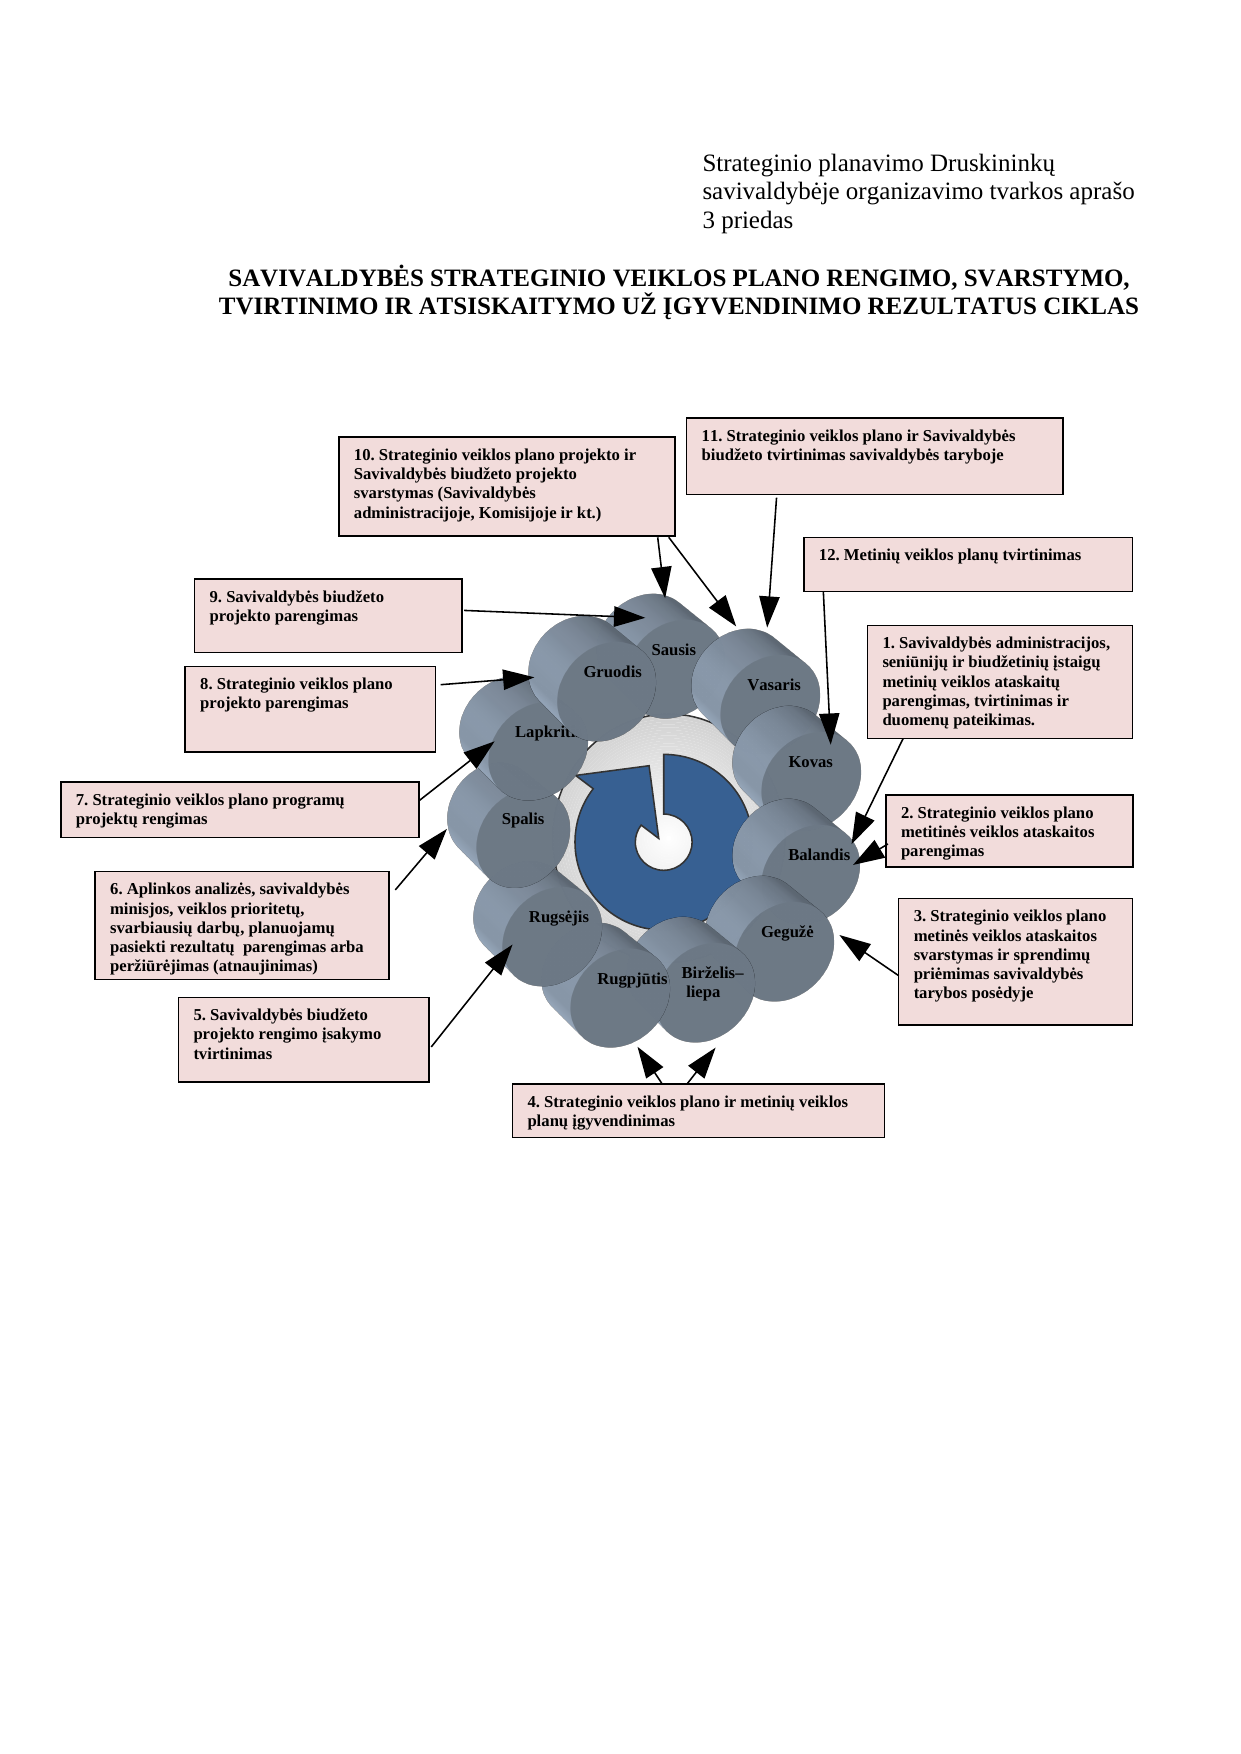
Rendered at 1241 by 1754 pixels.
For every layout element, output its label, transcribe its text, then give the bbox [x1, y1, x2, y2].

text Strateginio planavimo Druskininkų [702, 148, 1181, 176]
text savivaldybėje organizavimo tvarkos aprašo [702, 176, 1181, 205]
text SAVIVALDYBĖS STRATEGINIO VEIKLOS PLANO RENGIMO, SVARSTYMO, TVIRTINIMO IR ATSISKAITYMO UŽ ĮGYVENDINIMO REZULTATUS CIKLAS [177, 263, 1181, 320]
text 3 priedas [627, 205, 1181, 234]
